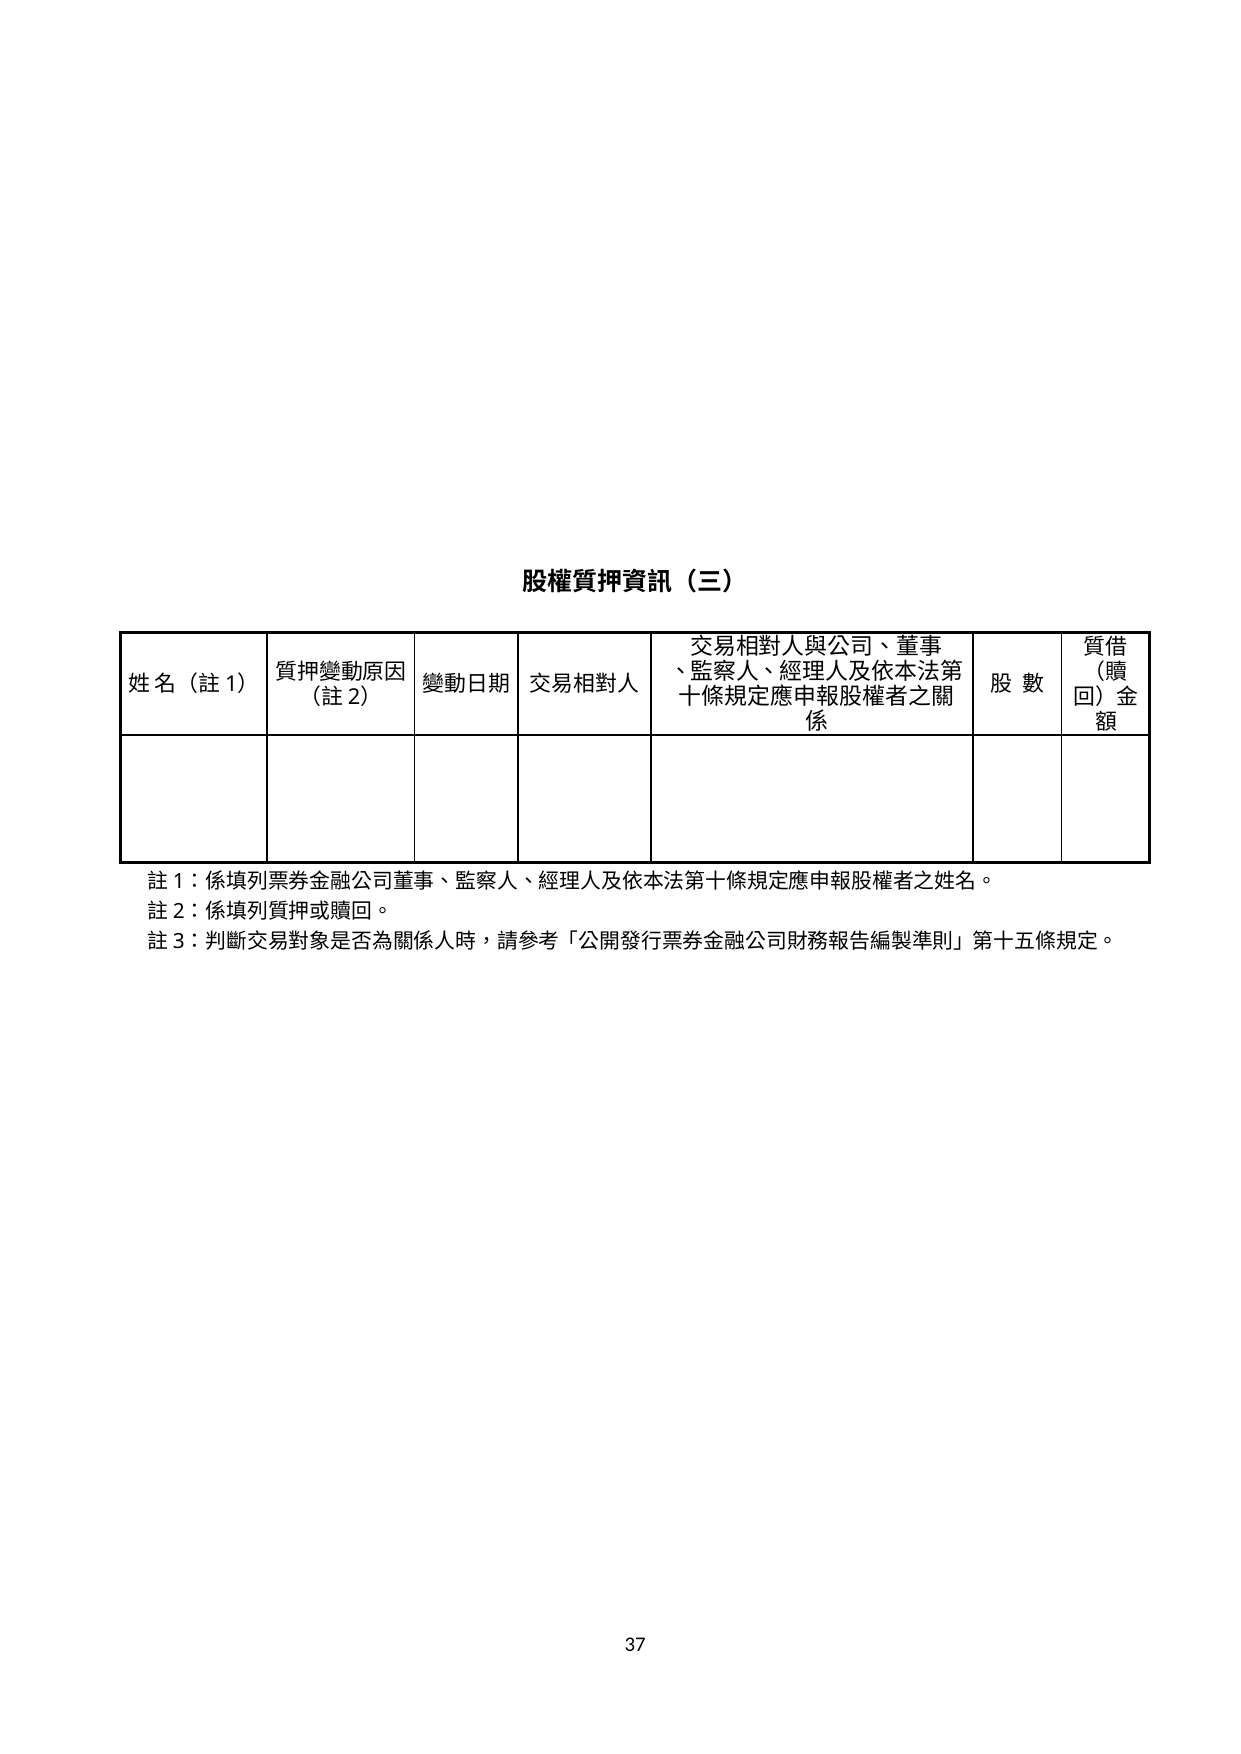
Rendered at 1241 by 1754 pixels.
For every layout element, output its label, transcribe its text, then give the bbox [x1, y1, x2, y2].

table_header 交易相對人 [519, 634, 650, 734]
text 註2：係填列質押或贖回。 [148, 894, 1122, 925]
table_cell [122, 736, 266, 861]
table_header 質借 （贖回）金額 [1062, 634, 1148, 734]
table_cell [415, 736, 517, 861]
table_cell [268, 736, 414, 861]
text 股權質押資訊（三） [148, 561, 1122, 597]
table_cell [974, 736, 1061, 861]
table_header 股 數 [974, 634, 1061, 734]
table_cell [519, 736, 650, 861]
text 註3：判斷交易對象是否為關係人時，請參考「公開發行票券金融公司財務報告編製準則」第十五條規定。 [148, 925, 1122, 955]
table_header 交易相對人與公司、董事 、監察人、經理人及依本法第十條規定應申報股權者之關係 [652, 634, 972, 734]
table_header 質押變動原因（註2） [268, 634, 414, 734]
table_header 變動日期 [415, 634, 517, 734]
table_header 姓 名（註1） [122, 634, 266, 734]
text 註1：係填列票券金融公司董事、監察人、經理人及依本法第十條規定應申報股權者之姓名。 [148, 864, 1122, 894]
table_cell [1062, 736, 1148, 861]
table_cell [652, 736, 972, 861]
